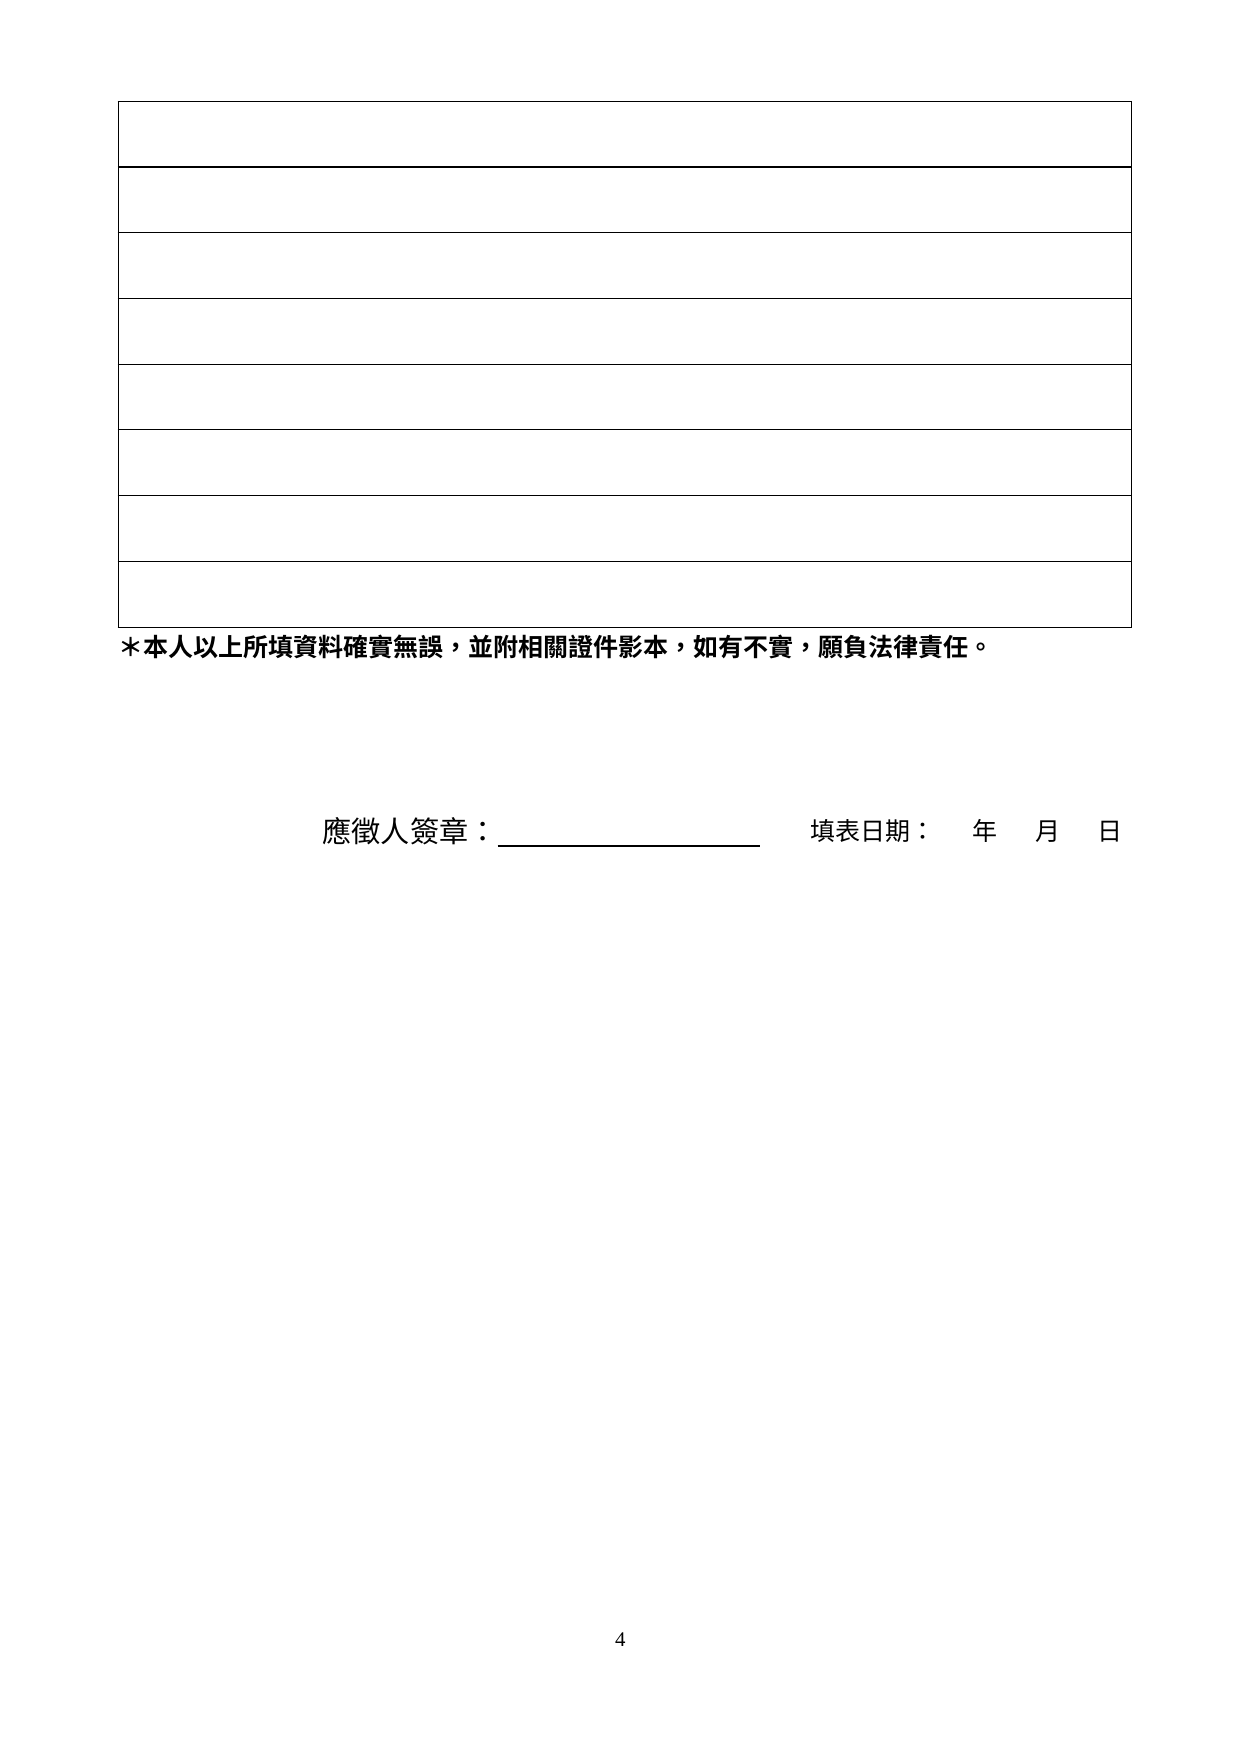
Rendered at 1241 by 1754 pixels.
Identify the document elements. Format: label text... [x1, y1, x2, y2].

table_cell [119, 168, 1131, 232]
table_cell [119, 430, 1131, 495]
text ＊本人以上所填資料確實無誤，並附相關證件影本，如有不實，願負法律責任。 [118, 628, 1138, 664]
text 應徵人簽章： 填表日期： 年 月 日 [118, 788, 1122, 851]
table_cell [119, 233, 1131, 298]
table_cell [119, 365, 1131, 429]
table_cell [119, 562, 1131, 627]
table_cell [119, 102, 1131, 166]
table_cell [119, 299, 1131, 364]
table_cell [119, 496, 1131, 561]
